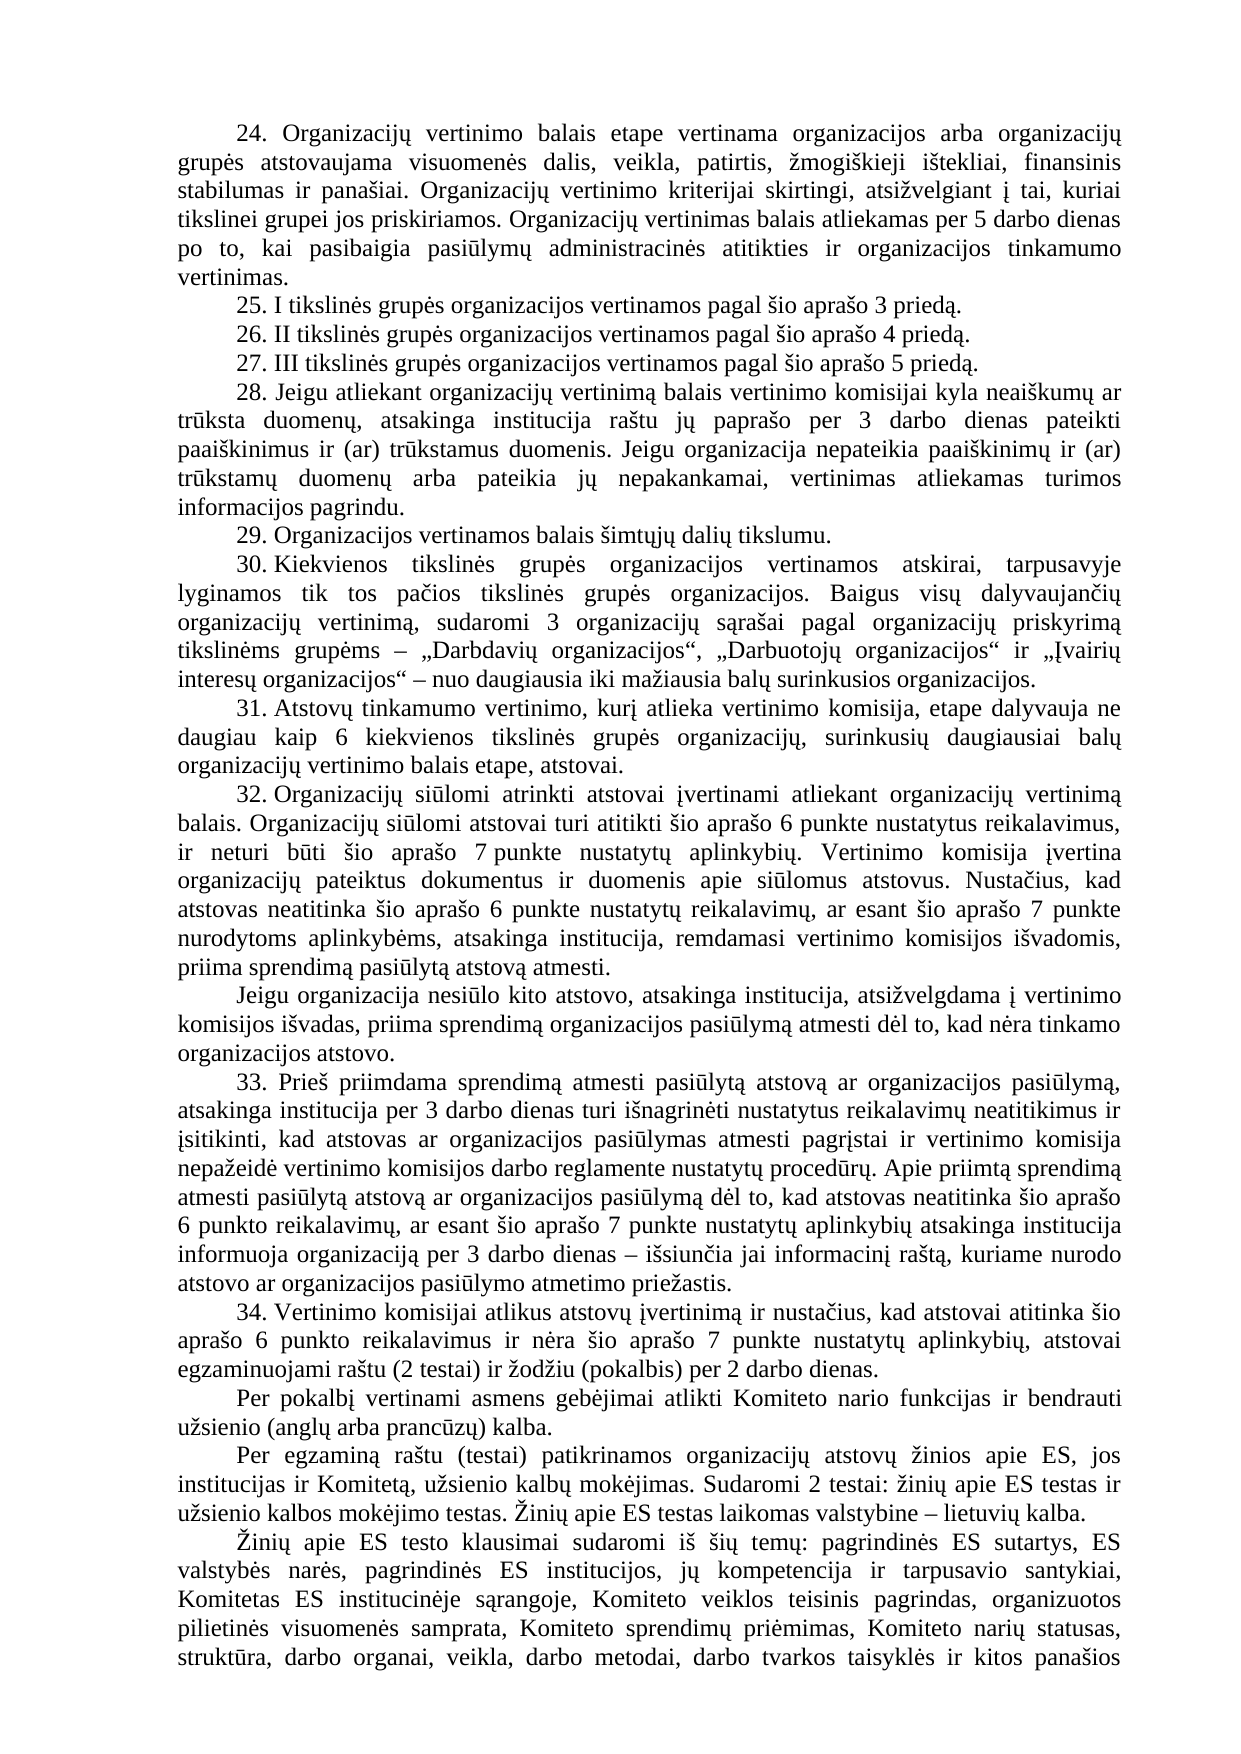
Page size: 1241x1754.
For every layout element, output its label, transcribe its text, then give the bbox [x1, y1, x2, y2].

text 33. Prieš priimdama sprendimą atmesti pasiūlytą atstovą ar organizacijos pasiūlymą, atsakinga institucija per 3 darbo dienas turi išnagrinėti nustatytus reikalavimų neatitikimus ir įsitikinti, kad atstovas ar organizacijos pasiūlymas atmesti pagrįstai ir vertinimo komisija nepažeidė vertinimo komisijos darbo reglamente nustatytų procedūrų. Apie priimtą sprendimą atmesti pasiūlytą atstovą ar organizacijos pasiūlymą dėl to, kad atstovas neatitinka šio aprašo 6 punkto reikalavimų, ar esant šio aprašo 7 punkte nustatytų aplinkybių atsakinga institucija informuoja organizaciją per 3 darbo dienas – išsiunčia jai informacinį raštą, kuriame nurodo atstovo ar organizacijos pasiūlymo atmetimo priežastis. [177, 1067, 1122, 1297]
text 31. Atstovų tinkamumo vertinimo, kurį atlieka vertinimo komisija, etape dalyvauja ne daugiau kaip 6 kiekvienos tikslinės grupės organizacijų, surinkusių daugiausiai balų organizacijų vertinimo balais etape, atstovai. [177, 693, 1122, 779]
text 29. Organizacijos vertinamos balais šimtųjų dalių tikslumu. [177, 521, 1122, 549]
text 25. I tikslinės grupės organizacijos vertinamos pagal šio aprašo 3 priedą. [177, 291, 1122, 319]
text 26. II tikslinės grupės organizacijos vertinamos pagal šio aprašo 4 priedą. [177, 319, 1122, 348]
text Per pokalbį vertinami asmens gebėjimai atlikti Komiteto nario funkcijas ir bendrauti užsienio (anglų arba prancūzų) kalba. [177, 1383, 1122, 1441]
text Per egzaminą raštu (testai) patikrinamos organizacijų atstovų žinios apie ES, jos institucijas ir Komitetą, užsienio kalbų mokėjimas. Sudaromi 2 testai: žinių apie ES testas ir užsienio kalbos mokėjimo testas. Žinių apie ES testas laikomas valstybine – lietuvių kalba. [177, 1441, 1122, 1527]
text Jeigu organizacija nesiūlo kito atstovo, atsakinga institucija, atsižvelgdama į vertinimo komisijos išvadas, priima sprendimą organizacijos pasiūlymą atmesti dėl to, kad nėra tinkamo organizacijos atstovo. [177, 981, 1122, 1067]
text 28. Jeigu atliekant organizacijų vertinimą balais vertinimo komisijai kyla neaiškumų ar trūksta duomenų, atsakinga institucija raštu jų paprašo per 3 darbo dienas pateikti paaiškinimus ir (ar) trūkstamus duomenis. Jeigu organizacija nepateikia paaiškinimų ir (ar) trūkstamų duomenų arba pateikia jų nepakankamai, vertinimas atliekamas turimos informacijos pagrindu. [177, 377, 1122, 521]
text 24. Organizacijų vertinimo balais etape vertinama organizacijos arba organizacijų grupės atstovaujama visuomenės dalis, veikla, patirtis, žmogiškieji ištekliai, finansinis stabilumas ir panašiai. Organizacijų vertinimo kriterijai skirtingi, atsižvelgiant į tai, kuriai tikslinei grupei jos priskiriamos. Organizacijų vertinimas balais atliekamas per 5 darbo dienas po to, kai pasibaigia pasiūlymų administracinės atitikties ir organizacijos tinkamumo vertinimas. [177, 118, 1122, 291]
text 34. Vertinimo komisijai atlikus atstovų įvertinimą ir nustačius, kad atstovai atitinka šio aprašo 6 punkto reikalavimus ir nėra šio aprašo 7 punkte nustatytų aplinkybių, atstovai egzaminuojami raštu (2 testai) ir žodžiu (pokalbis) per 2 darbo dienas. [177, 1297, 1122, 1383]
text 32. Organizacijų siūlomi atrinkti atstovai įvertinami atliekant organizacijų vertinimą balais. Organizacijų siūlomi atstovai turi atitikti šio aprašo 6 punkte nustatytus reikalavimus, ir neturi būti šio aprašo 7 punkte nustatytų aplinkybių. Vertinimo komisija įvertina organizacijų pateiktus dokumentus ir duomenis apie siūlomus atstovus. Nustačius, kad atstovas neatitinka šio aprašo 6 punkte nustatytų reikalavimų, ar esant šio aprašo 7 punkte nurodytoms aplinkybėms, atsakinga institucija, remdamasi vertinimo komisijos išvadomis, priima sprendimą pasiūlytą atstovą atmesti. [177, 779, 1122, 981]
text Žinių apie ES testo klausimai sudaromi iš šių temų: pagrindinės ES sutartys, ES valstybės narės, pagrindinės ES institucijos, jų kompetencija ir tarpusavio santykiai, Komitetas ES institucinėje sąrangoje, Komiteto veiklos teisinis pagrindas, organizuotos pilietinės visuomenės samprata, Komiteto sprendimų priėmimas, Komiteto narių statusas, struktūra, darbo organai, veikla, darbo metodai, darbo tvarkos taisyklės ir kitos panašios [177, 1527, 1122, 1671]
text 27. III tikslinės grupės organizacijos vertinamos pagal šio aprašo 5 priedą. [177, 348, 1122, 377]
text 30. Kiekvienos tikslinės grupės organizacijos vertinamos atskirai, tarpusavyje lyginamos tik tos pačios tikslinės grupės organizacijos. Baigus visų dalyvaujančių organizacijų vertinimą, sudaromi 3 organizacijų sąrašai pagal organizacijų priskyrimą tikslinėms grupėms – „Darbdavių organizacijos“, „Darbuotojų organizacijos“ ir „Įvairių interesų organizacijos“ – nuo daugiausia iki mažiausia balų surinkusios organizacijos. [177, 549, 1122, 693]
